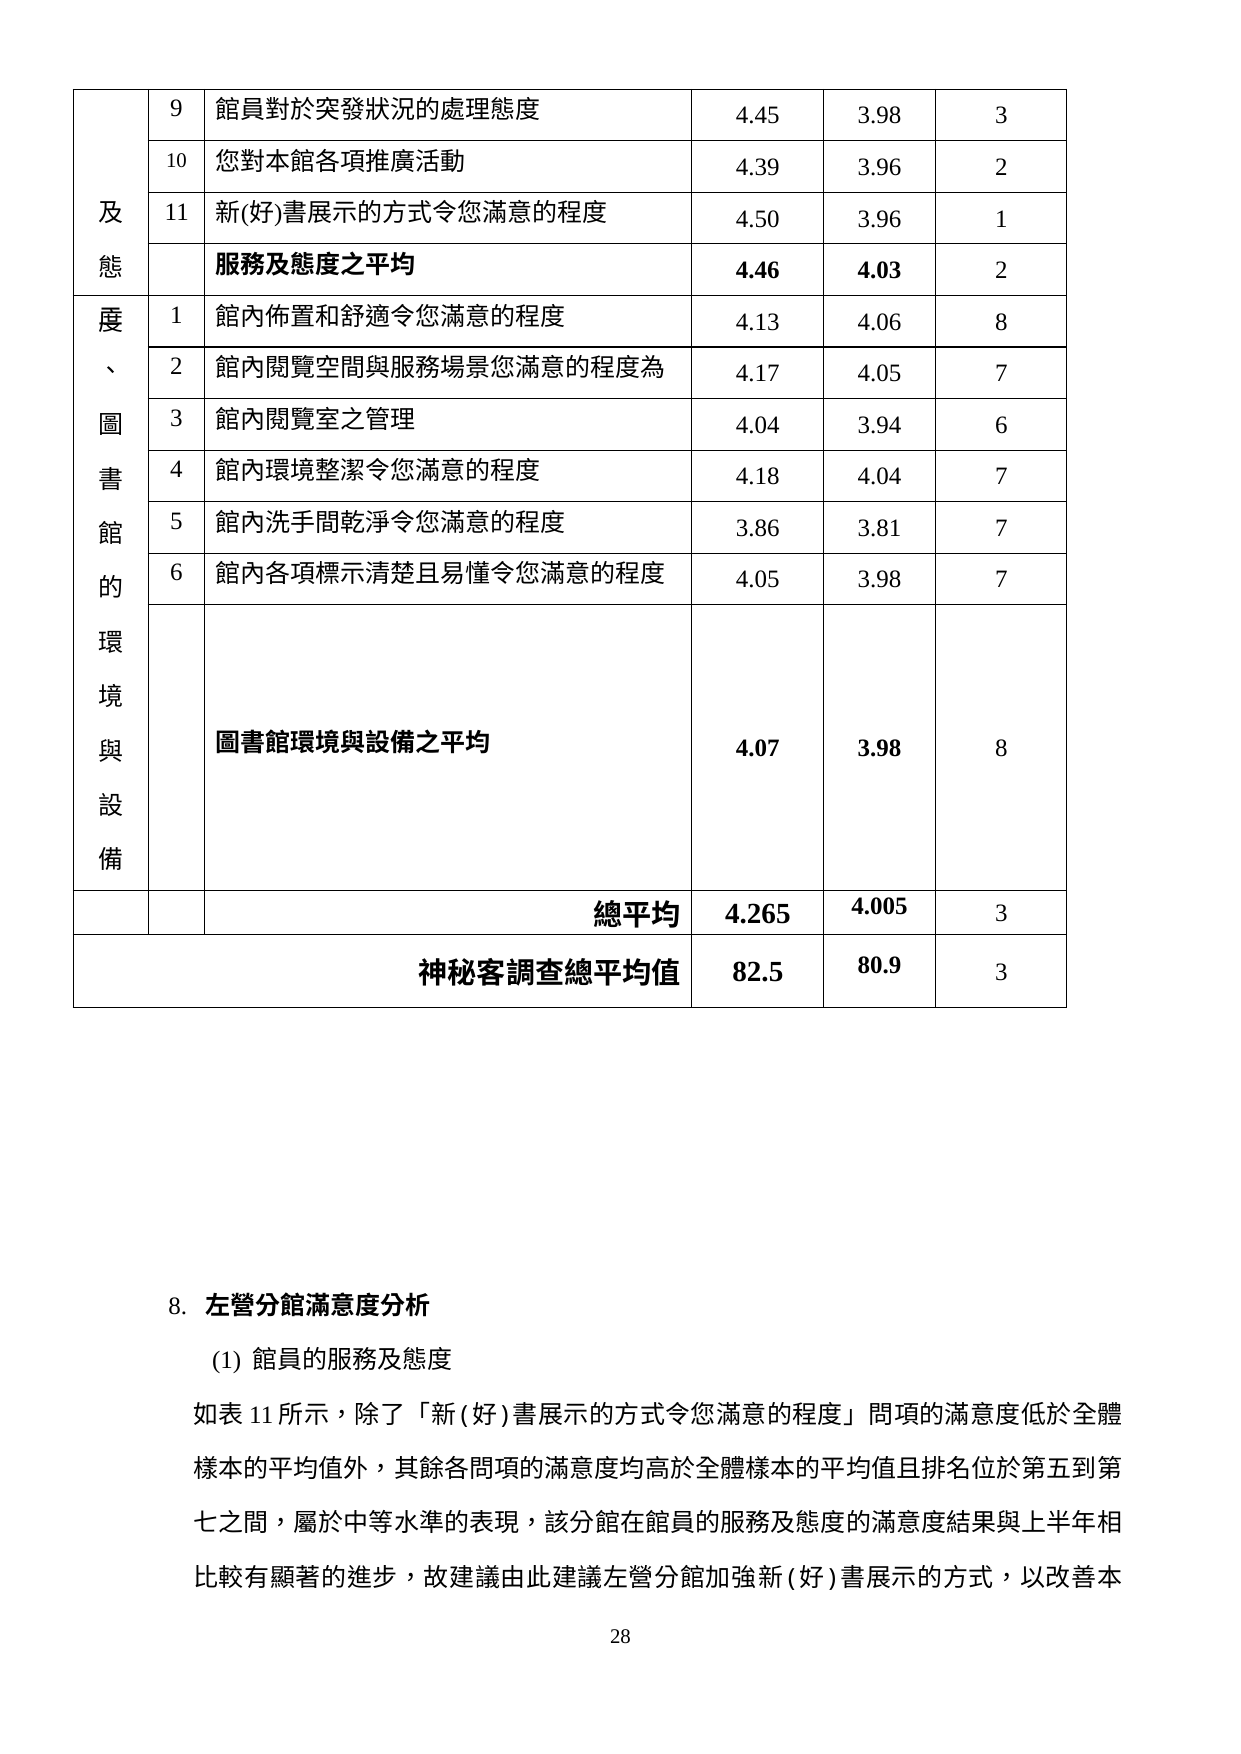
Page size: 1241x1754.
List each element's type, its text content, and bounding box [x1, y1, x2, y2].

table_cell 3 [936, 891, 1066, 934]
table_cell 總平均 [205, 891, 691, 934]
table_cell 4.04 [824, 451, 935, 501]
table_cell 6 [936, 399, 1066, 449]
table_cell 您對本館各項推廣活動 [205, 141, 691, 192]
table_cell 3 [936, 935, 1066, 1007]
table_cell 3.98 [824, 90, 935, 140]
table_cell 神秘客調查總平均值 [74, 935, 691, 1007]
text 如表11所示，除了「新(好)書展示的方式令您滿意的程度」問項的滿意度低於全體樣本的平均值外，其餘各問項的滿意度均高於全體樣本的平均值且排名位於第五到第七之間，屬於中等水準的表現，該分館在館員的服務及態度的滿意度結果與上半年相比較有顯著的進步，故建議由此建議左營分館加強新(好)書展示的方式，以改善本 [193, 1394, 1122, 1593]
table_cell 3.98 [824, 554, 935, 604]
table_cell 1 [936, 193, 1066, 243]
table_cell 3 [936, 90, 1066, 140]
table_cell 4.03 [824, 244, 935, 295]
table_cell 4.04 [692, 399, 823, 449]
table_cell 8 [936, 605, 1066, 890]
table_cell 新(好)書展示的方式令您滿意的程度 [205, 193, 691, 243]
table_cell 館內閱覽室之管理 [205, 399, 691, 449]
list 館員的服務及態度 [212, 1340, 1122, 1376]
table_cell [149, 605, 204, 890]
table_cell 4.265 [692, 891, 823, 934]
table_cell 3 [149, 399, 204, 449]
table_cell 82.5 [692, 935, 823, 1007]
table_cell 4.005 [824, 891, 935, 934]
table_cell 館內各項標示清楚且易懂令您滿意的程度 [205, 554, 691, 604]
table_cell 4.05 [692, 554, 823, 604]
table_cell 11 [149, 193, 204, 243]
table_cell 館內洗手間乾淨令您滿意的程度 [205, 502, 691, 553]
table_cell 7 [936, 348, 1066, 398]
table_cell [149, 891, 204, 934]
table_cell 10 [149, 141, 204, 192]
table_cell 9 [149, 90, 204, 140]
table_cell 二、圖書館的環境與設備 [74, 296, 148, 890]
table_cell 2 [149, 348, 204, 398]
table_cell 4.13 [692, 296, 823, 346]
table_cell 圖書館環境與設備之平均 [205, 605, 691, 890]
table_cell 4 [149, 451, 204, 501]
table_cell 館內佈置和舒適令您滿意的程度 [205, 296, 691, 346]
table_cell 4.05 [824, 348, 935, 398]
table_cell 5 [149, 502, 204, 553]
table_cell [74, 891, 148, 934]
table_cell 4.50 [692, 193, 823, 243]
table_cell 館員對於突發狀況的處理態度 [205, 90, 691, 140]
table_cell 館內環境整潔令您滿意的程度 [205, 451, 691, 501]
table_cell 4.06 [824, 296, 935, 346]
table_cell 3.96 [824, 193, 935, 243]
table_cell 4.07 [692, 605, 823, 890]
table_cell 4.39 [692, 141, 823, 192]
list 左營分館滿意度分析 [168, 1285, 1122, 1322]
table_cell 服務及態度之平均 [205, 244, 691, 295]
table_cell 3.81 [824, 502, 935, 553]
table_cell 館內閱覽空間與服務場景您滿意的程度為 [205, 348, 691, 398]
table_cell 3.98 [824, 605, 935, 890]
table_cell 4.17 [692, 348, 823, 398]
table_cell 6 [149, 554, 204, 604]
table_cell 2 [936, 244, 1066, 295]
table_cell 7 [936, 502, 1066, 553]
table_cell 1 [149, 296, 204, 346]
table_cell 7 [936, 451, 1066, 501]
table_cell 2 [936, 141, 1066, 192]
table_cell 8 [936, 296, 1066, 346]
table_cell 一、館員的服務及態度 [74, 90, 148, 295]
table_cell 3.96 [824, 141, 935, 192]
table_cell [149, 244, 204, 295]
table_cell 4.46 [692, 244, 823, 295]
table_cell 3.86 [692, 502, 823, 553]
table_cell 4.45 [692, 90, 823, 140]
table_cell 4.18 [692, 451, 823, 501]
table_cell 7 [936, 554, 1066, 604]
table_cell 80.9 [824, 935, 935, 1007]
table_cell 3.94 [824, 399, 935, 449]
